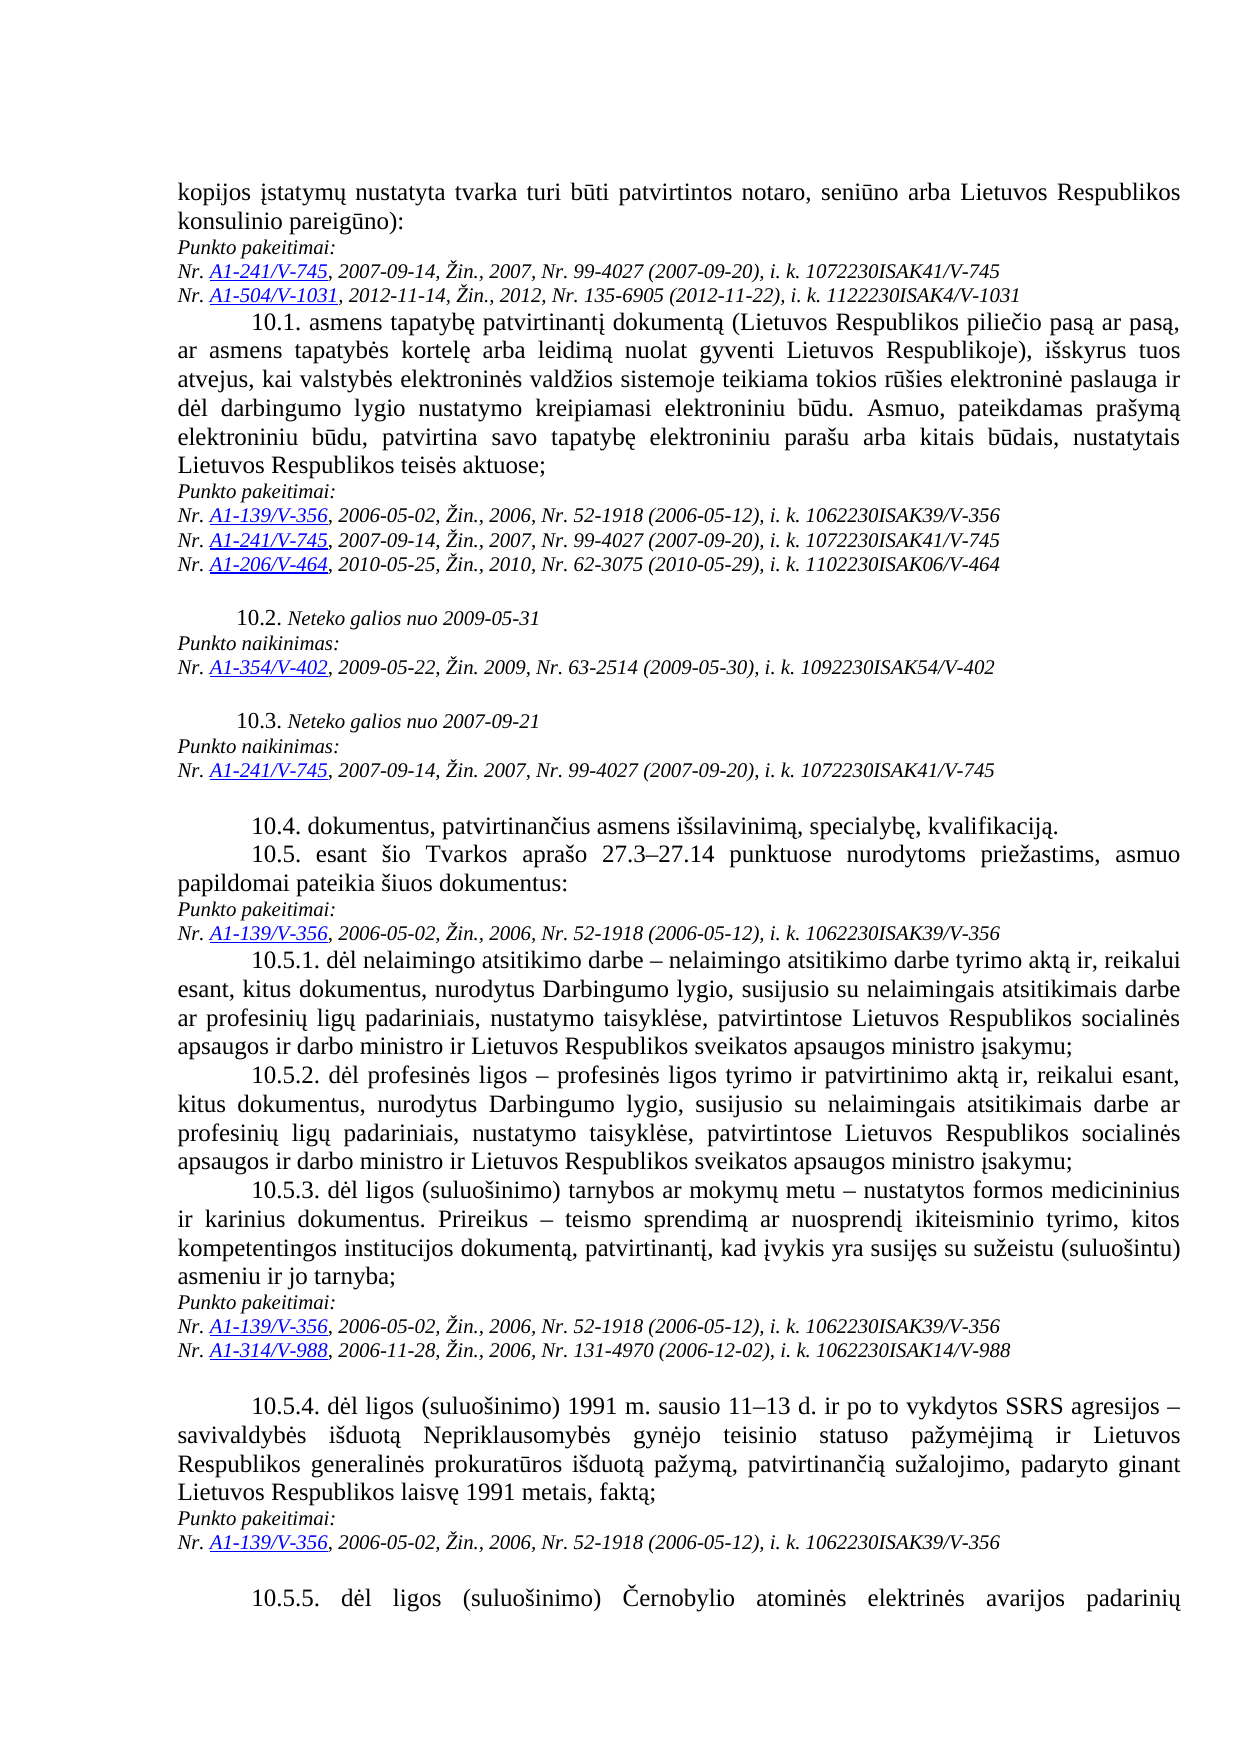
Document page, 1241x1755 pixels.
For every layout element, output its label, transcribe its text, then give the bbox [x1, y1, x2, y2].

text Nr. A1-139/V-356, 2006-05-02, Žin., 2006, Nr. 52-1918 (2006-05-12), i. k. 1062230ISAK39/V-356 [177, 1314, 1181, 1338]
text 10.5. esant šio Tvarkos aprašo 27.3–27.14 punktuose nurodytoms priežastims, asmuo papildomai pateikia šiuos dokumentus: [177, 839, 1181, 897]
text Nr. A1-504/V-1031, 2012-11-14, Žin., 2012, Nr. 135-6905 (2012-11-22), i. k. 1122230ISAK4/V-1031 [177, 283, 1181, 307]
text Nr. A1-354/V-402, 2009-05-22, Žin. 2009, Nr. 63-2514 (2009-05-30), i. k. 1092230ISAK54/V-402 [177, 655, 1181, 679]
text Nr. A1-139/V-356, 2006-05-02, Žin., 2006, Nr. 52-1918 (2006-05-12), i. k. 1062230ISAK39/V-356 [177, 921, 1181, 945]
text Punkto pakeitimai: [177, 479, 1181, 503]
text 10.1. asmens tapatybę patvirtinantį dokumentą (Lietuvos Respublikos piliečio pasą ar pasą, ar asmens tapatybės kortelę arba leidimą nuolat gyventi Lietuvos Respublikoje), išskyrus tuos atvejus, kai valstybės elektroninės valdžios sistemoje teikiama tokios rūšies elektroninė paslauga ir dėl darbingumo lygio nustatymo kreipiamasi elektroniniu būdu. Asmuo, pateikdamas prašymą elektroniniu būdu, patvirtina savo tapatybę elektroniniu parašu arba kitais būdais, nustatytais Lietuvos Respublikos teisės aktuose; [177, 307, 1181, 479]
text 10.3. Neteko galios nuo 2007-09-21 [177, 708, 1181, 734]
text 10.5.3. dėl ligos (suluošinimo) tarnybos ar mokymų metu – nustatytos formos medicininius ir karinius dokumentus. Prireikus – teismo sprendimą ar nuosprendį ikiteisminio tyrimo, kitos kompetentingos institucijos dokumentą, patvirtinantį, kad įvykis yra susijęs su sužeistu (suluošintu) asmeniu ir jo tarnyba; [177, 1175, 1181, 1290]
text 10.5.1. dėl nelaimingo atsitikimo darbe – nelaimingo atsitikimo darbe tyrimo aktą ir, reikalui esant, kitus dokumentus, nurodytus Darbingumo lygio, susijusio su nelaimingais atsitikimais darbe ar profesinių ligų padariniais, nustatymo taisyklėse, patvirtintose Lietuvos Respublikos socialinės apsaugos ir darbo ministro ir Lietuvos Respublikos sveikatos apsaugos ministro įsakymu; [177, 945, 1181, 1060]
text Nr. A1-241/V-745, 2007-09-14, Žin. 2007, Nr. 99-4027 (2007-09-20), i. k. 1072230ISAK41/V-745 [177, 758, 1181, 782]
text Nr. A1-139/V-356, 2006-05-02, Žin., 2006, Nr. 52-1918 (2006-05-12), i. k. 1062230ISAK39/V-356 [177, 503, 1181, 527]
text Punkto naikinimas: [177, 734, 1181, 758]
text Punkto pakeitimai: [177, 235, 1181, 259]
text Nr. A1-314/V-988, 2006-11-28, Žin., 2006, Nr. 131-4970 (2006-12-02), i. k. 1062230ISAK14/V-988 [177, 1338, 1181, 1362]
text Nr. A1-206/V-464, 2010-05-25, Žin., 2010, Nr. 62-3075 (2010-05-29), i. k. 1102230ISAK06/V-464 [177, 552, 1181, 576]
text kopijos įstatymų nustatyta tvarka turi būti patvirtintos notaro, seniūno arba Lietuvos Respublikos konsulinio pareigūno): [177, 177, 1181, 235]
text 10.5.5. dėl ligos (suluošinimo) Černobylio atominės elektrinės avarijos padarinių [177, 1583, 1181, 1612]
text Nr. A1-241/V-745, 2007-09-14, Žin., 2007, Nr. 99-4027 (2007-09-20), i. k. 1072230ISAK41/V-745 [177, 259, 1181, 283]
text Nr. A1-241/V-745, 2007-09-14, Žin., 2007, Nr. 99-4027 (2007-09-20), i. k. 1072230ISAK41/V-745 [177, 527, 1181, 552]
text Punkto pakeitimai: [177, 897, 1181, 921]
text 10.5.4. dėl ligos (suluošinimo) 1991 m. sausio 11–13 d. ir po to vykdytos SSRS agresijos – savivaldybės išduotą Nepriklausomybės gynėjo teisinio statuso pažymėjimą ir Lietuvos Respublikos generalinės prokuratūros išduotą pažymą, patvirtinančią sužalojimo, padaryto ginant Lietuvos Respublikos laisvę 1991 metais, faktą; [177, 1391, 1181, 1506]
text Punkto pakeitimai: [177, 1290, 1181, 1314]
text Nr. A1-139/V-356, 2006-05-02, Žin., 2006, Nr. 52-1918 (2006-05-12), i. k. 1062230ISAK39/V-356 [177, 1530, 1181, 1554]
text Punkto naikinimas: [177, 631, 1181, 655]
text Punkto pakeitimai: [177, 1506, 1181, 1530]
text 10.2. Neteko galios nuo 2009-05-31 [177, 604, 1181, 631]
text 10.5.2. dėl profesinės ligos – profesinės ligos tyrimo ir patvirtinimo aktą ir, reikalui esant, kitus dokumentus, nurodytus Darbingumo lygio, susijusio su nelaimingais atsitikimais darbe ar profesinių ligų padariniais, nustatymo taisyklėse, patvirtintose Lietuvos Respublikos socialinės apsaugos ir darbo ministro ir Lietuvos Respublikos sveikatos apsaugos ministro įsakymu; [177, 1060, 1181, 1175]
text 10.4. dokumentus, patvirtinančius asmens išsilavinimą, specialybę, kvalifikaciją. [177, 811, 1181, 839]
